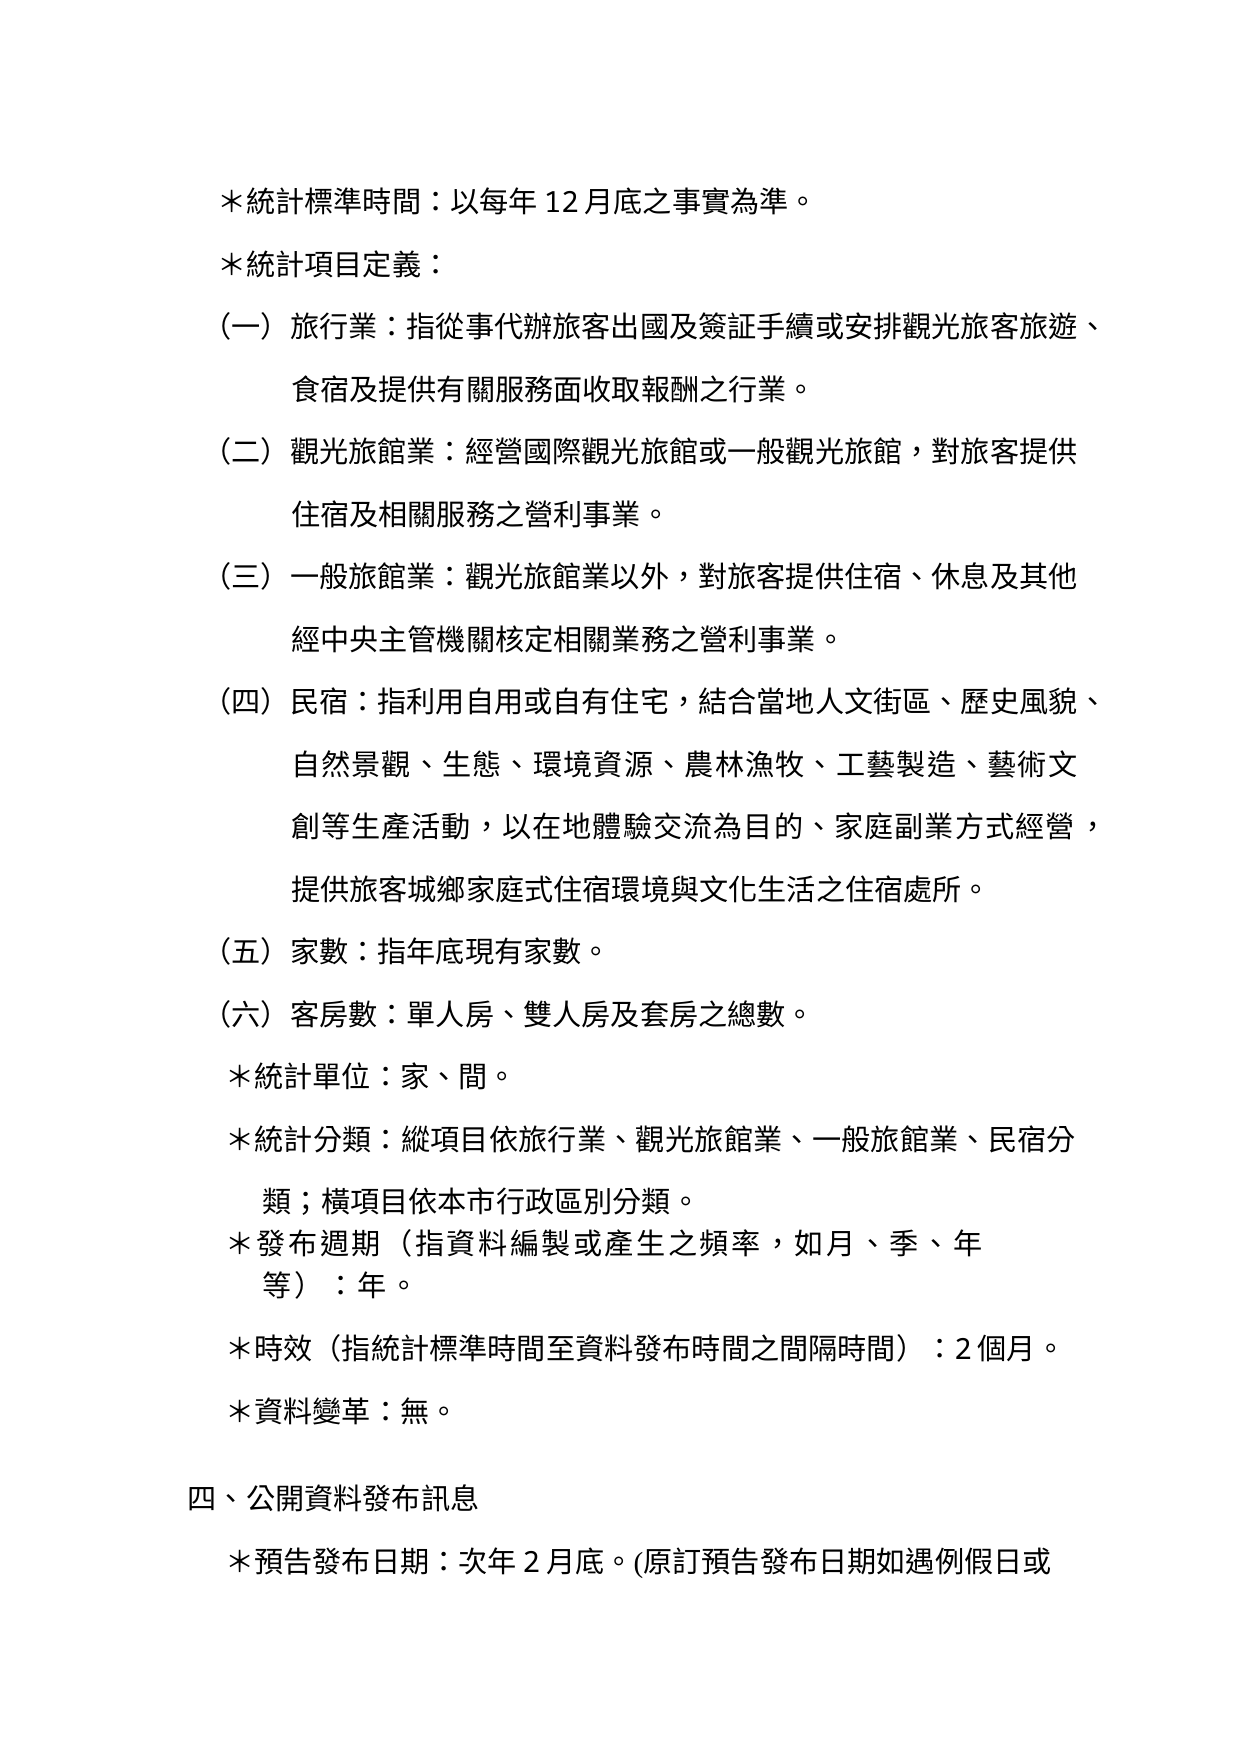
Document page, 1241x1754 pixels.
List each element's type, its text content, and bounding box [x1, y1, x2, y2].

text （三）一般旅館業：觀光旅館業以外，對旅客提供住宿、休息及其他經中央主管機關核定相關業務之營利事業。 [202, 533, 1078, 658]
text ＊統計分類：縱項目依旅行業、觀光旅館業、一般旅館業、民宿分類；橫項目依本市行政區別分類。 [225, 1096, 1078, 1221]
text （一）旅行業：指從事代辦旅客出國及簽証手續或安排觀光旅客旅遊、食宿及提供有關服務面收取報酬之行業。 [202, 283, 1078, 408]
text 四、公開資料發布訊息 [187, 1455, 1078, 1518]
text （二）觀光旅館業：經營國際觀光旅館或一般觀光旅館，對旅客提供住宿及相關服務之營利事業。 [202, 408, 1078, 533]
text ＊預告發布日期：次年2月底。(原訂預告發布日期如遇例假日或 [225, 1518, 1078, 1580]
text ＊發布週期（指資料編製或產生之頻率，如月、季、年等）：年。 [225, 1221, 1033, 1305]
text ＊統計標準時間：以每年12月底之事實為準。 [217, 158, 1078, 221]
text （四）民宿：指利用自用或自有住宅，結合當地人文街區、歷史風貌、自然景觀、生態、環境資源、農林漁牧、工藝製造、藝術文創等生產活動，以在地體驗交流為目的、家庭副業方式經營，提供旅客城鄉家庭式住宿環境與文化生活之住宿處所。 [202, 658, 1078, 908]
text ＊統計單位：家、間。 [225, 1033, 1078, 1096]
text （五）家數：指年底現有家數。 [202, 908, 1078, 971]
text ＊時效（指統計標準時間至資料發布時間之間隔時間）：2個月。 [187, 1305, 1078, 1368]
text （六）客房數：單人房、雙人房及套房之總數。 [202, 971, 1078, 1033]
text ＊資料變革：無。 [187, 1368, 1078, 1430]
text ＊統計項目定義： [217, 221, 1078, 283]
